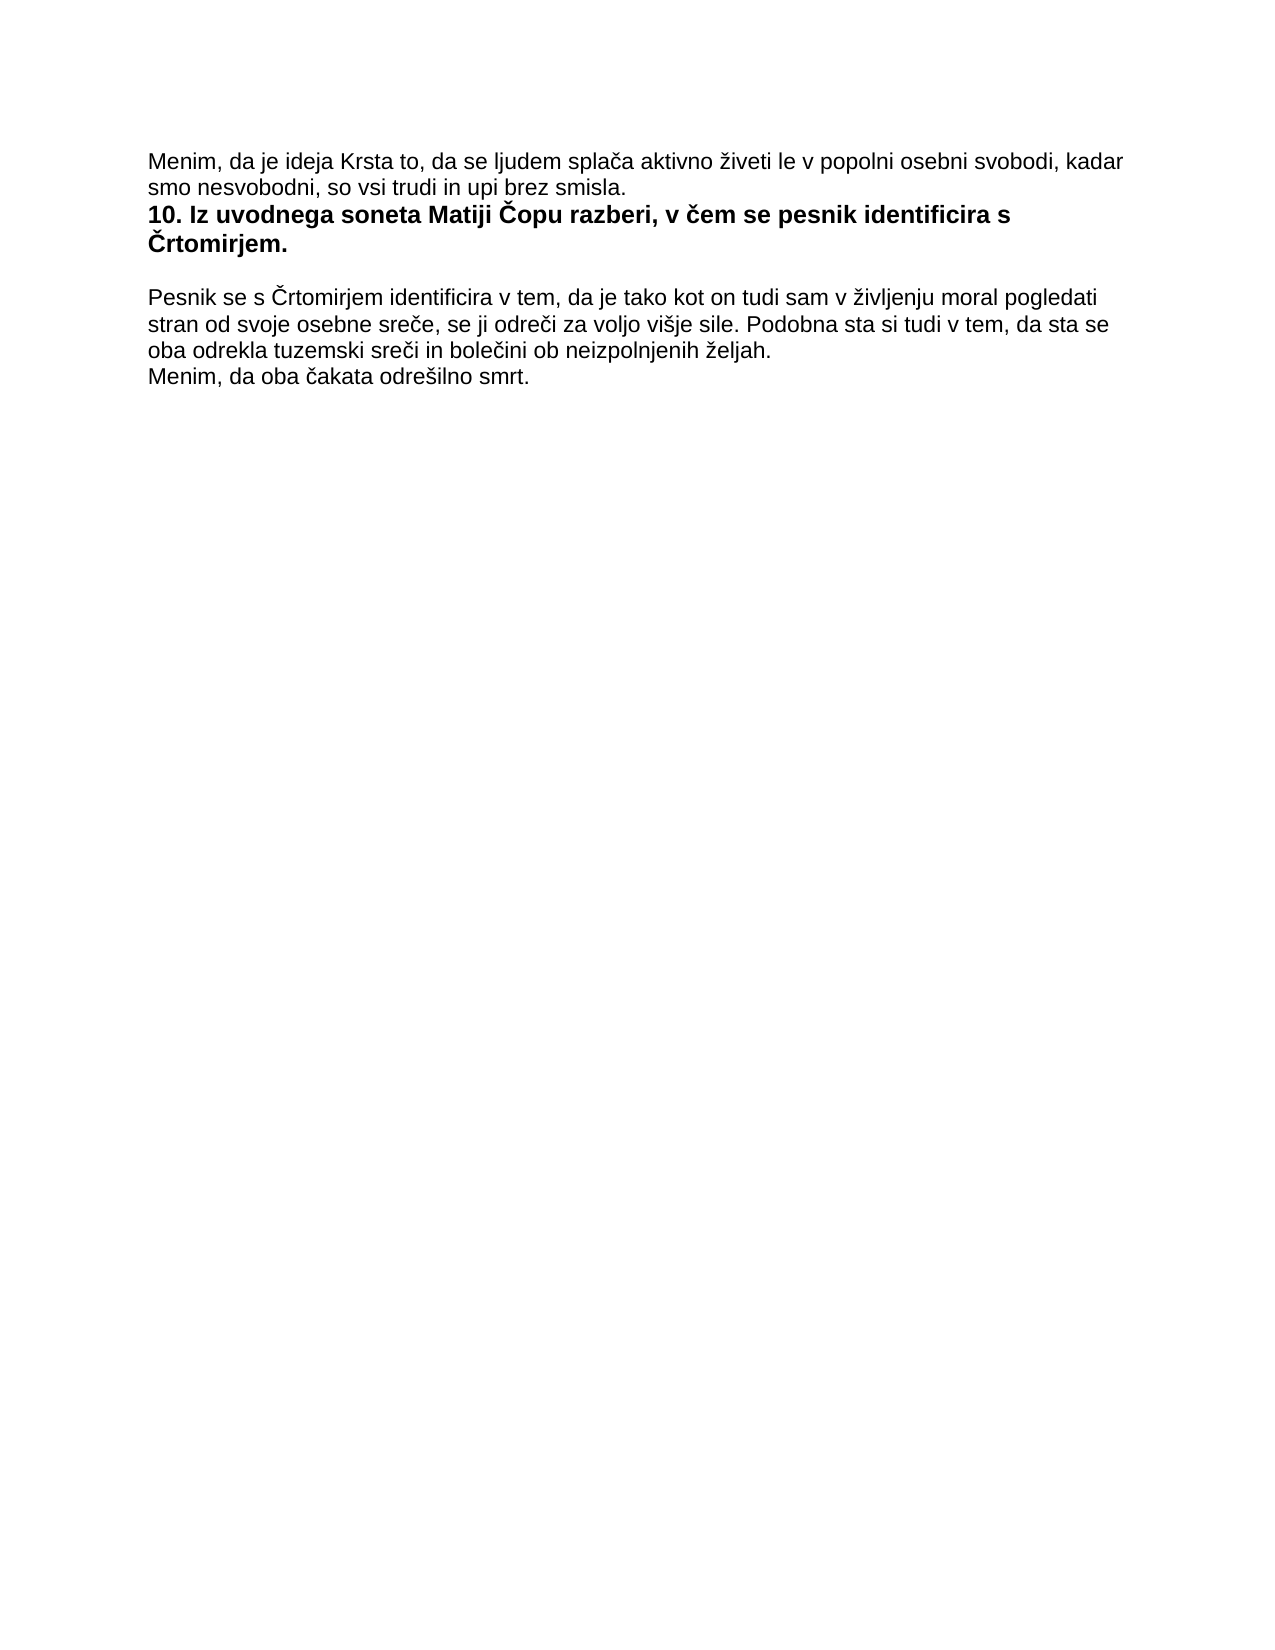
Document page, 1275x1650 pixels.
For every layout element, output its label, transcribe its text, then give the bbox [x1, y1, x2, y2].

text 10. Iz uvodnega soneta Matiji Čopu razberi, v čem se pesnik identificira s Črtomirjem. [148, 200, 1127, 258]
text Menim, da je ideja Krsta to, da se ljudem splača aktivno živeti le v popolni osebni svobodi, kadar smo nesvobodni, so vsi trudi in upi brez smisla. [148, 148, 1127, 200]
text Pesnik se s Črtomirjem identificira v tem, da je tako kot on tudi sam v življenju moral pogledati stran od svoje osebne sreče, se ji odreči za voljo višje sile. Podobna sta si tudi v tem, da sta se oba odrekla tuzemski sreči in bolečini ob neizpolnjenih željah. [148, 284, 1127, 363]
text Menim, da oba čakata odrešilno smrt. [148, 363, 1127, 389]
